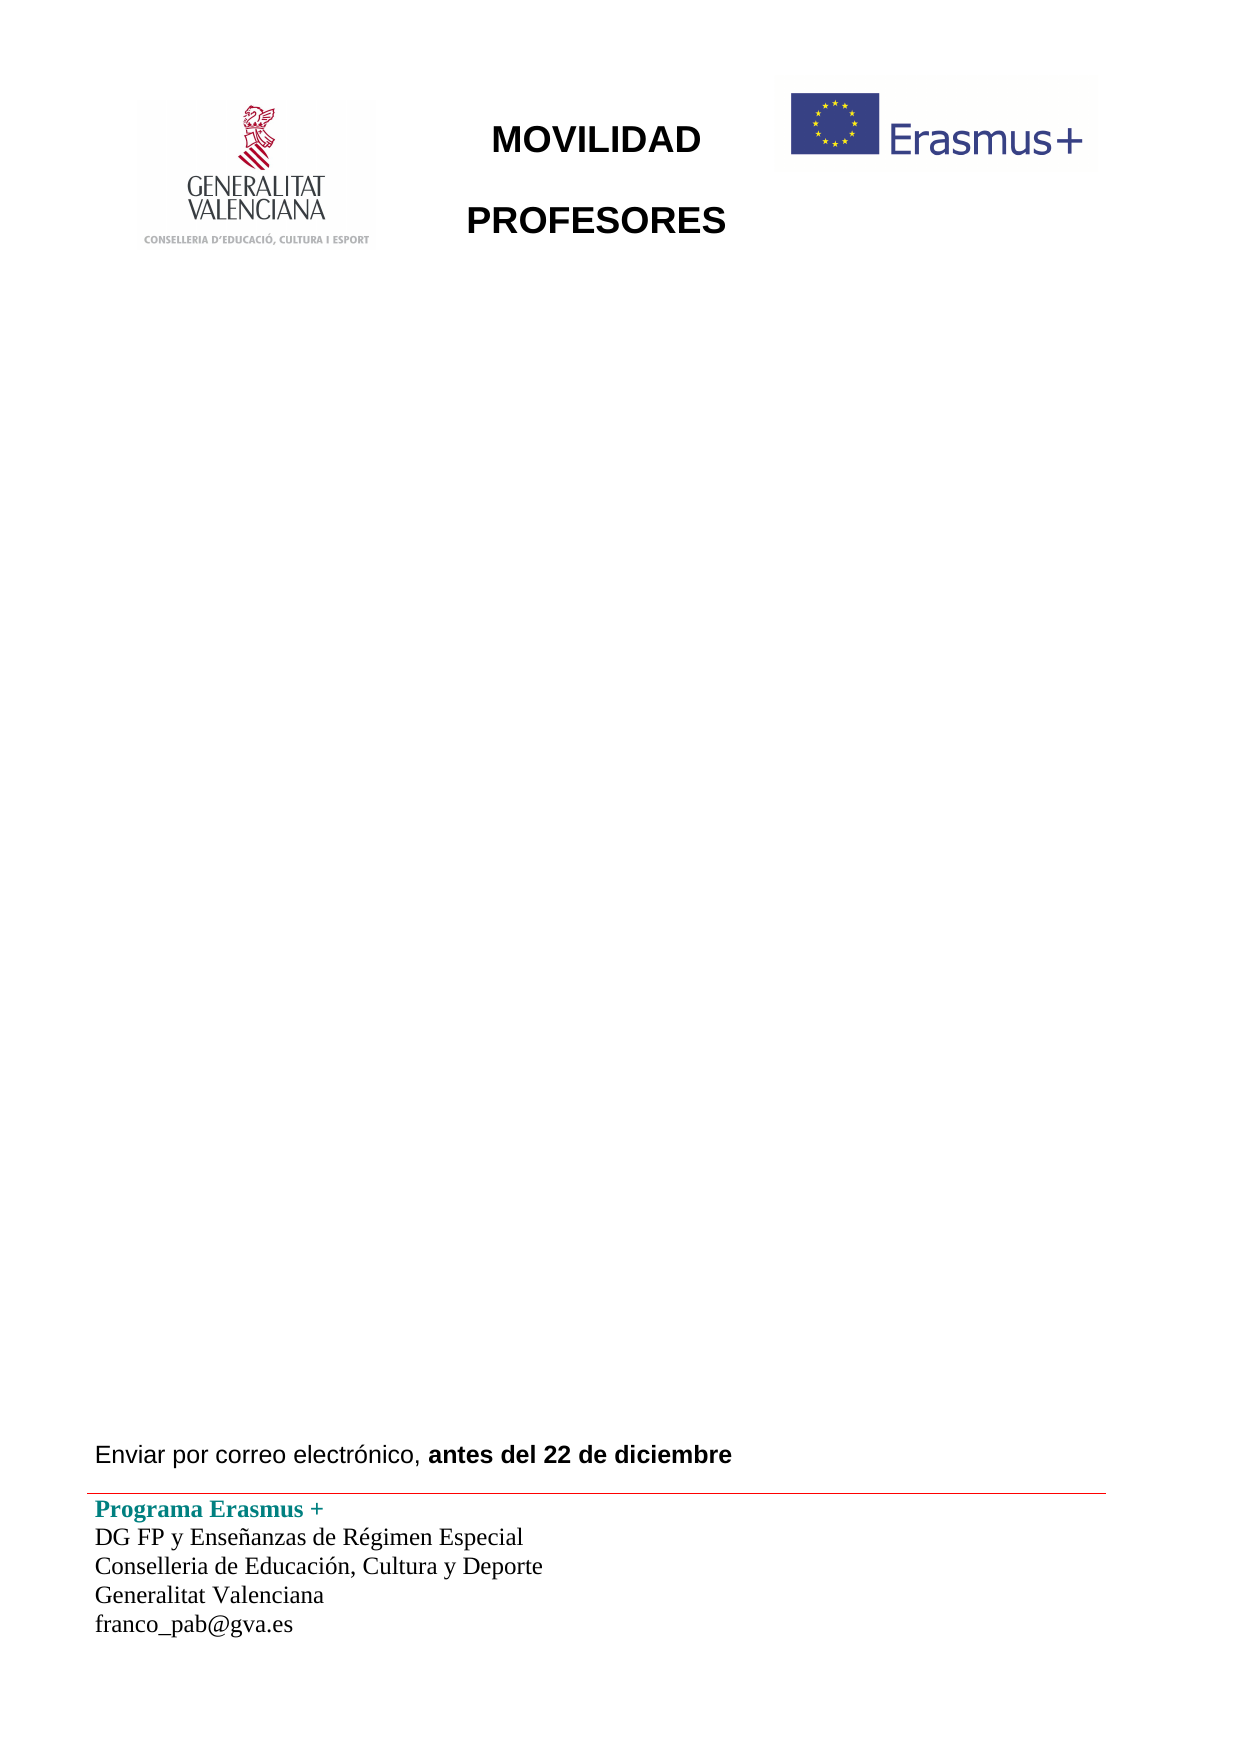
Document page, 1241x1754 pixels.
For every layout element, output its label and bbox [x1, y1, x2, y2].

picture [774, 75, 1099, 172]
picture [136, 100, 377, 250]
